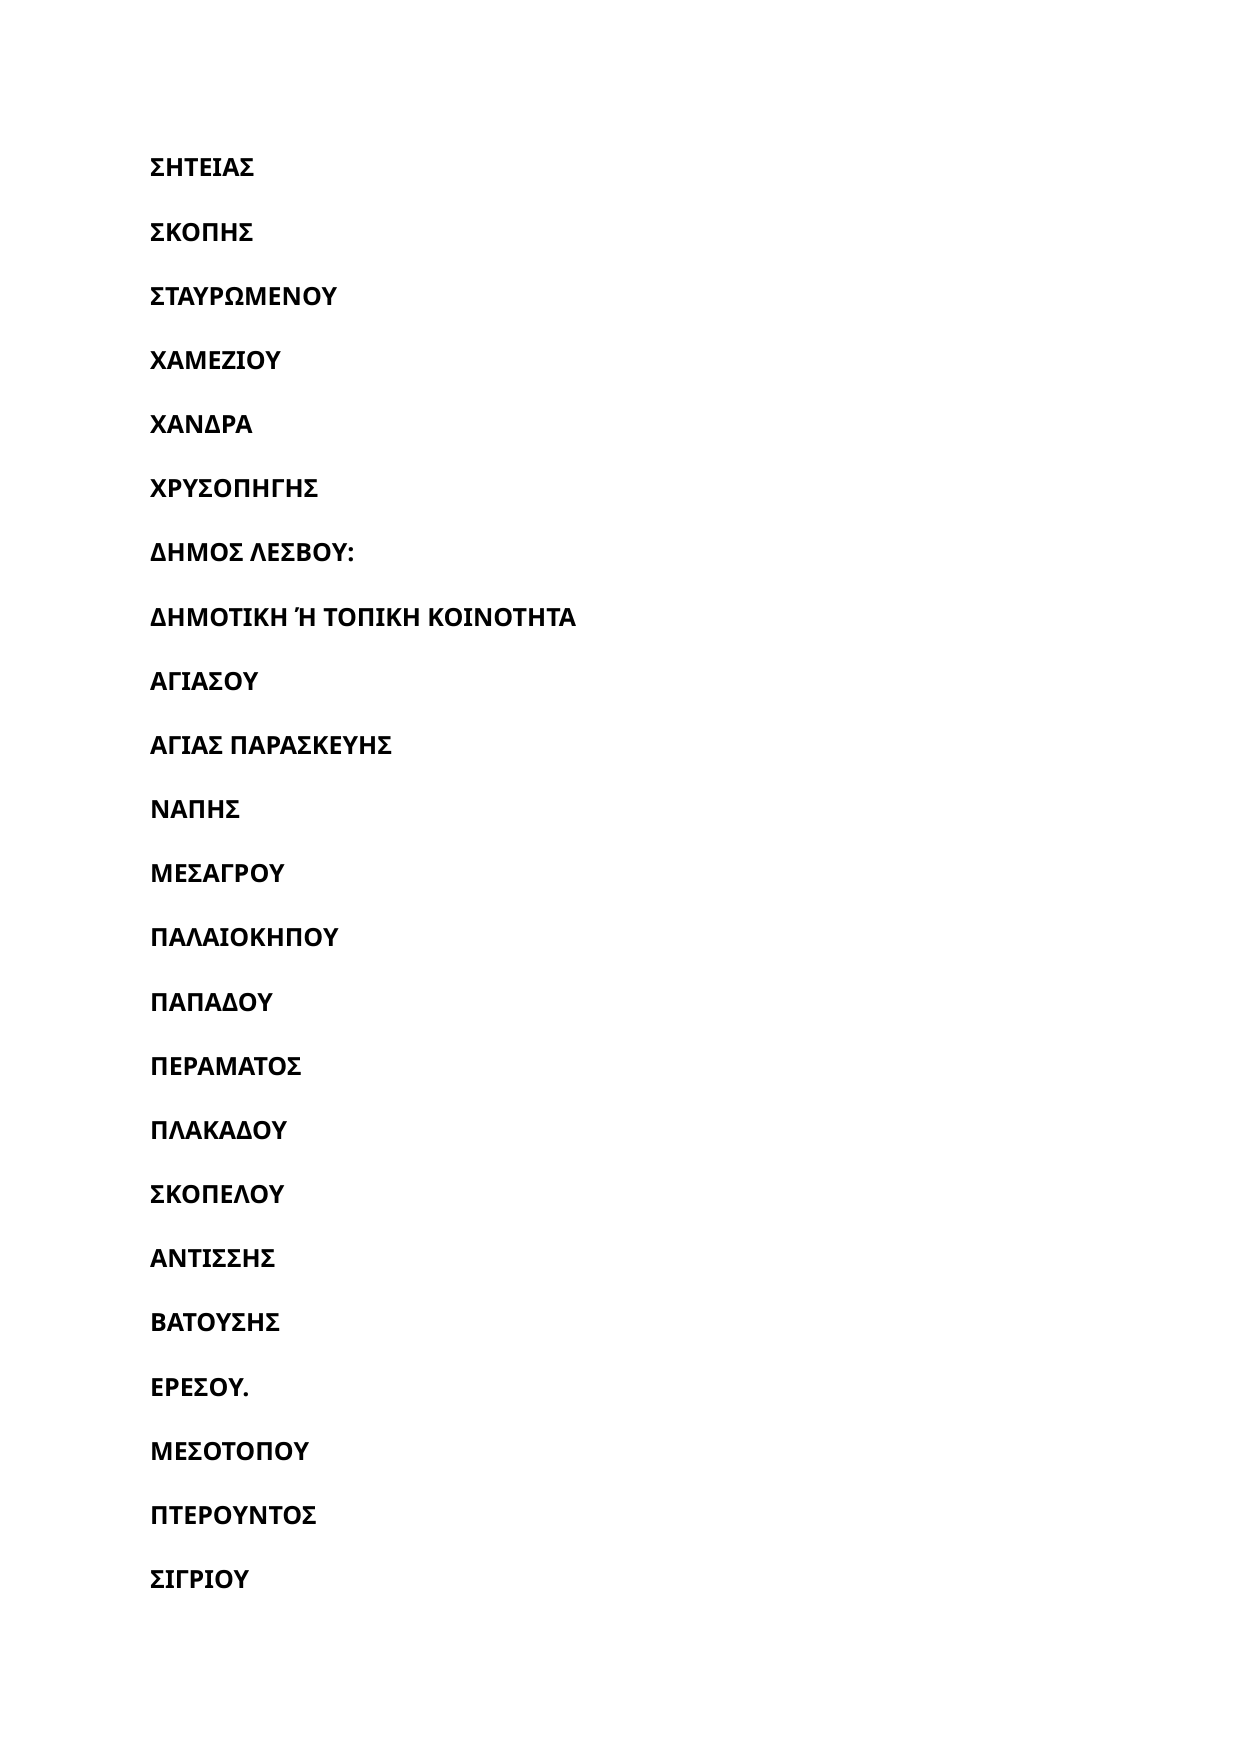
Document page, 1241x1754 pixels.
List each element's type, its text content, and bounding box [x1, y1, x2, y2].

text ΑΝΤΙΣΣΗΣ [150, 1241, 1090, 1275]
text ΠΑΠΑΔΟΥ [150, 984, 1090, 1018]
text ΜΕΣΟΤΟΠΟΥ [150, 1433, 1090, 1467]
text ΣΚΟΠΗΣ [150, 214, 1090, 248]
text ΕΡΕΣΟΥ. [150, 1369, 1090, 1403]
text ΔΗΜΟΣ ΛΕΣΒΟΥ: [150, 535, 1090, 569]
text ΣΗΤΕΙΑΣ [150, 150, 1090, 184]
text ΠΛΑΚΑΔΟΥ [150, 1112, 1090, 1147]
text ΣΚΟΠΕΛΟΥ [150, 1177, 1090, 1211]
text ΜΕΣΑΓΡΟΥ [150, 856, 1090, 890]
text ΧΡΥΣΟΠΗΓΗΣ [150, 471, 1090, 505]
text ΠΑΛΑΙΟΚΗΠΟΥ [150, 920, 1090, 954]
text ΠΕΡΑΜΑΤΟΣ [150, 1048, 1090, 1082]
text ΝΑΠΗΣ [150, 792, 1090, 826]
text ΠΤΕΡΟΥΝΤΟΣ [150, 1497, 1090, 1532]
text ΧΑΜΕΖΙΟΥ [150, 342, 1090, 377]
text ΑΓΙΑΣΟΥ [150, 663, 1090, 697]
text ΑΓΙΑΣ ΠΑΡΑΣΚΕΥΗΣ [150, 727, 1090, 762]
text ΔΗΜΟΤΙΚΗ Ή ΤΟΠΙΚΗ ΚΟΙΝΟΤΗΤΑ [150, 599, 1090, 633]
text ΒΑΤΟΥΣΗΣ [150, 1305, 1090, 1339]
text ΣΤΑΥΡΩΜΕΝΟΥ [150, 278, 1090, 312]
text ΣΙΓΡΙΟΥ [150, 1562, 1090, 1596]
text ΧΑΝΔΡΑ [150, 407, 1090, 441]
